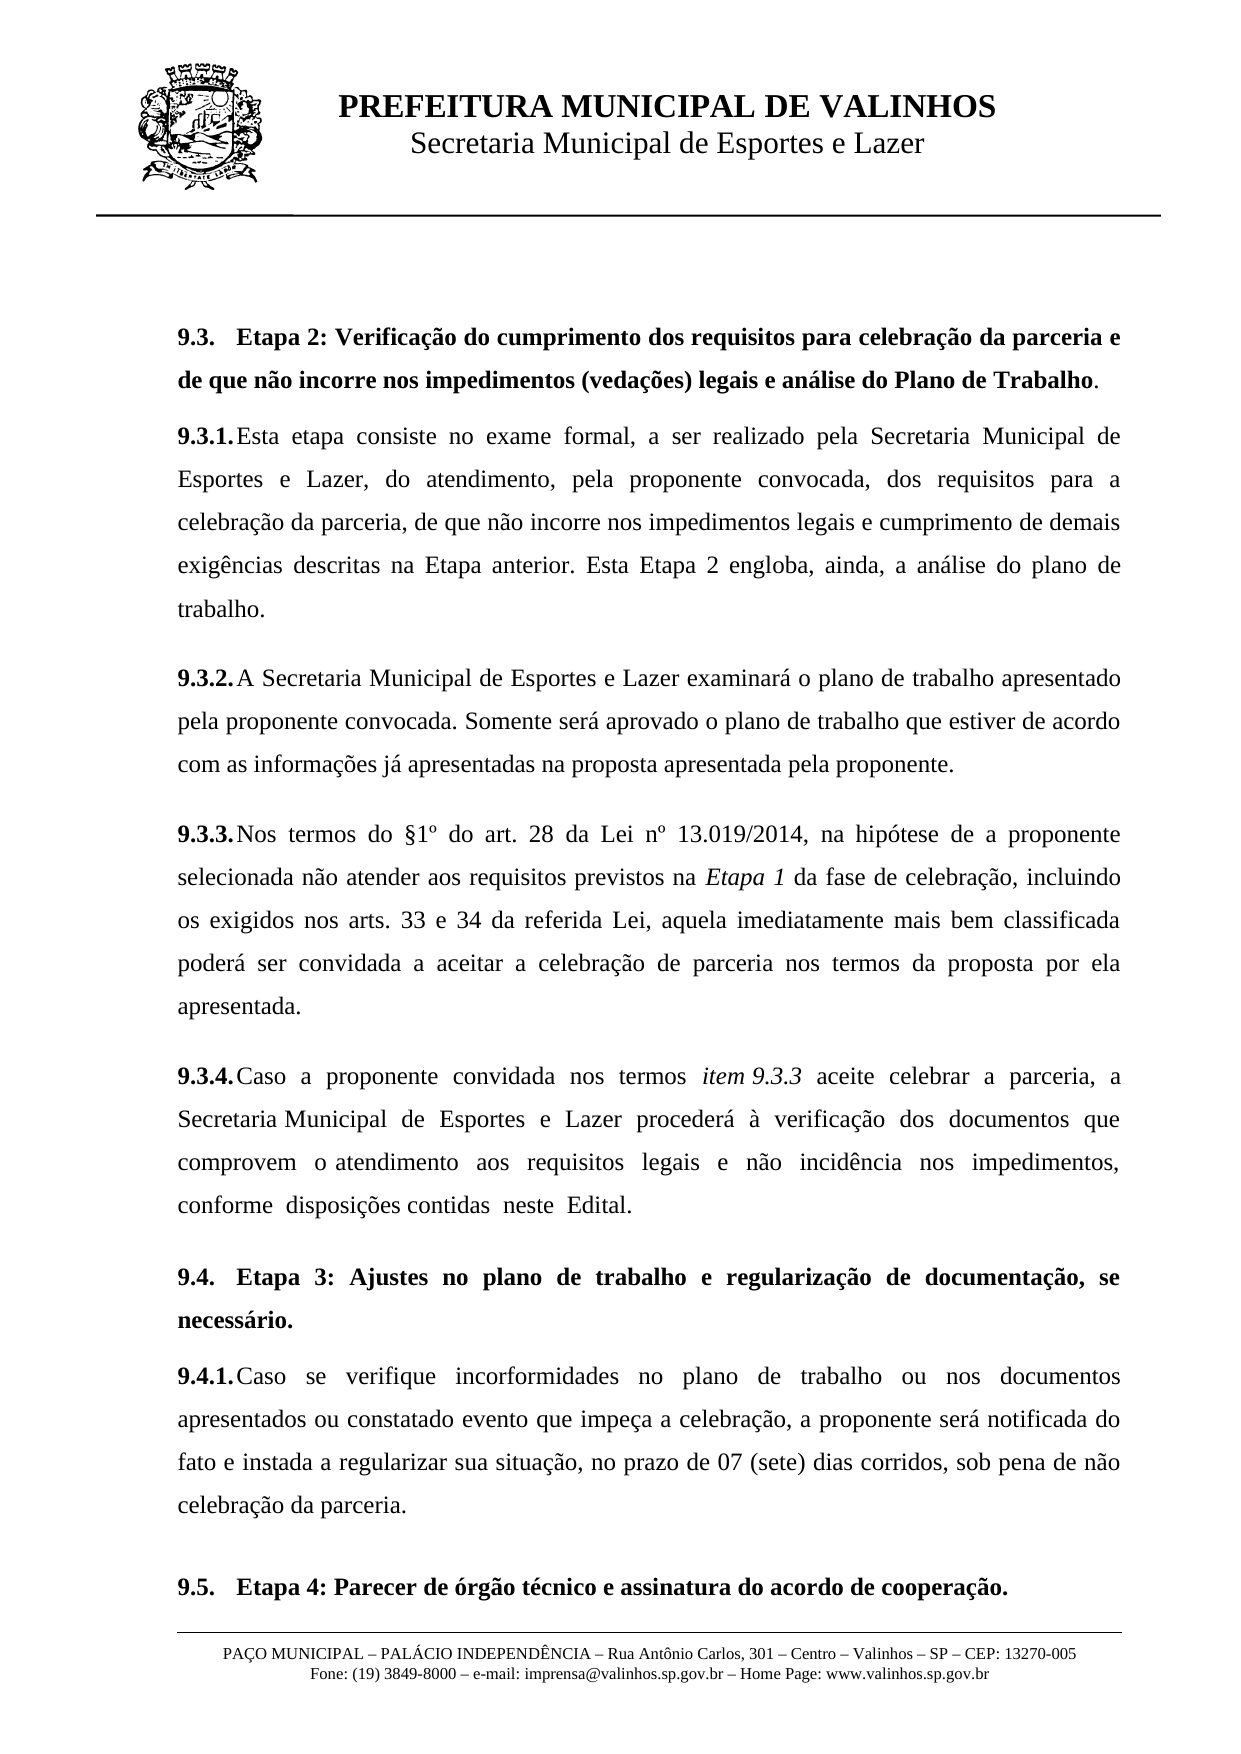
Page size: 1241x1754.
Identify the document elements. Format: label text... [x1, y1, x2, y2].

list Etapa 2: Verificação do cumprimento dos requisitos para celebração da parceria e de que não incorre nos impedimentos (vedações) legais e análise do Plano de Trabalho. [177, 322, 1122, 394]
list Nos termos do §1º do art. 28 da Lei nº 13.019/2014, na hipótese de a proponente selecionada não atender aos requisitos previstos na Etapa 1 da fase de celebração, incluindo os exigidos nos arts. 33 e 34 da referida Lei, aquela imediatamente mais bem classificada poderá ser convidada a aceitar a celebração de parceria nos termos da proposta por ela apresentada. [177, 819, 1122, 1020]
list Etapa 3: Ajustes no plano de trabalho e regularização de documentação, se necessário. [177, 1262, 1122, 1334]
list Caso se verifique incorformidades no plano de trabalho ou nos documentos apresentados ou constatado evento que impeça a celebração, a proponente será notificada do fato e instada a regularizar sua situação, no prazo de 07 (sete) dias corridos, sob pena de não celebração da parceria. [177, 1361, 1122, 1519]
list Esta etapa consiste no exame formal, a ser realizado pela Secretaria Municipal de Esportes e Lazer, do atendimento, pela proponente convocada, dos requisitos para a celebração da parceria, de que não incorre nos impedimentos legais e cumprimento de demais exigências descritas na Etapa anterior. Esta Etapa 2 engloba, ainda, a análise do plano de trabalho. [177, 421, 1122, 622]
list A Secretaria Municipal de Esportes e Lazer examinará o plano de trabalho apresentado pela proponente convocada. Somente será aprovado o plano de trabalho que estiver de acordo com as informações já apresentadas na proposta apresentada pela proponente. [177, 663, 1122, 778]
list Caso a proponente convidada nos termos item 9.3.3 aceite celebrar a parceria, a Secretaria Municipal de Esportes e Lazer procederá à verificação dos documentos que comprovem o atendimento aos requisitos legais e não incidência nos impedimentos, conforme disposições contidas neste Edital. [177, 1061, 1122, 1219]
list Etapa 4: Parecer de órgão técnico e assinatura do acordo de cooperação. [177, 1572, 1122, 1600]
picture [137, 57, 263, 193]
